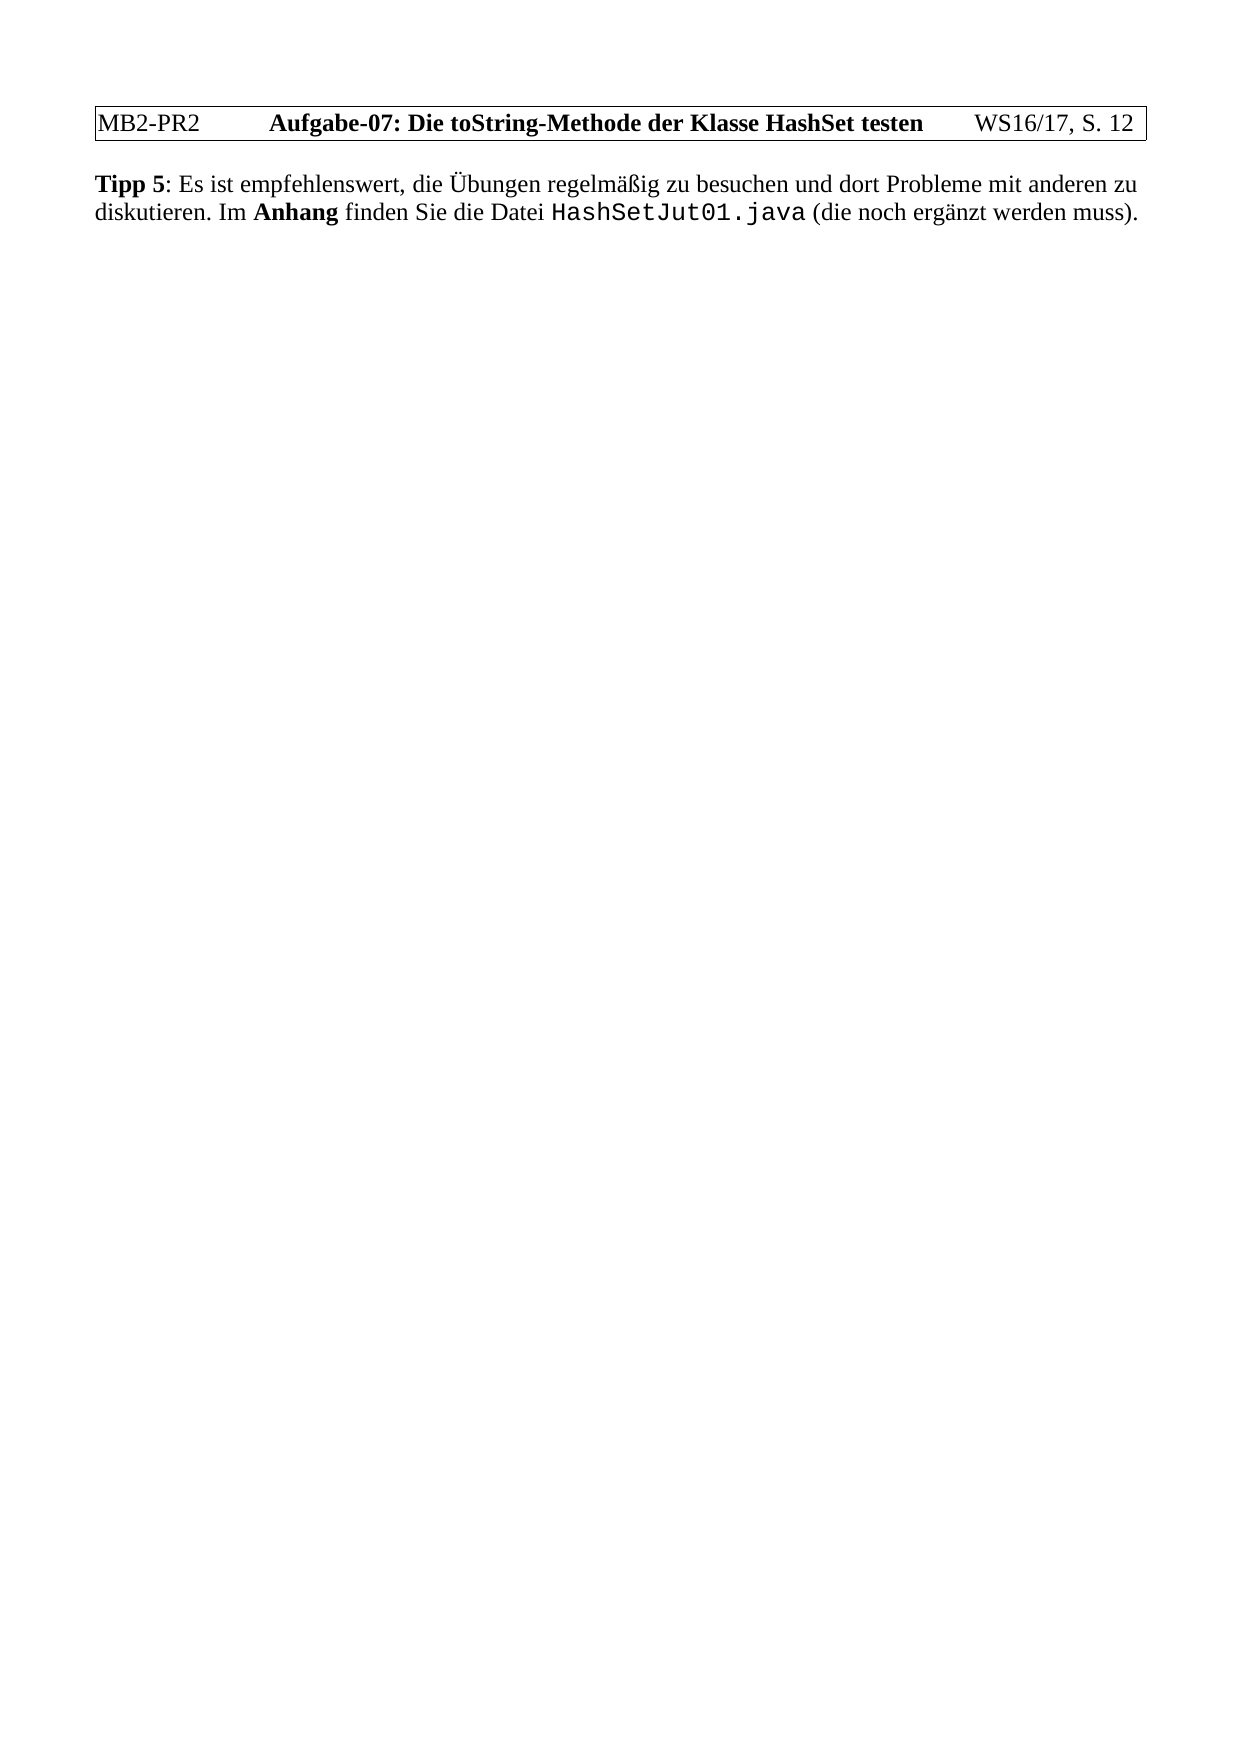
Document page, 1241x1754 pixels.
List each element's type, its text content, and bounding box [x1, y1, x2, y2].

text Tipp 5: Es ist empfehlenswert, die Übungen regelmäßig zu besuchen und dort Probleme mit anderen zu diskutieren. Im Anhang finden Sie die Datei HashSetJut01.java (die noch ergänzt werden muss). [94, 170, 1146, 228]
